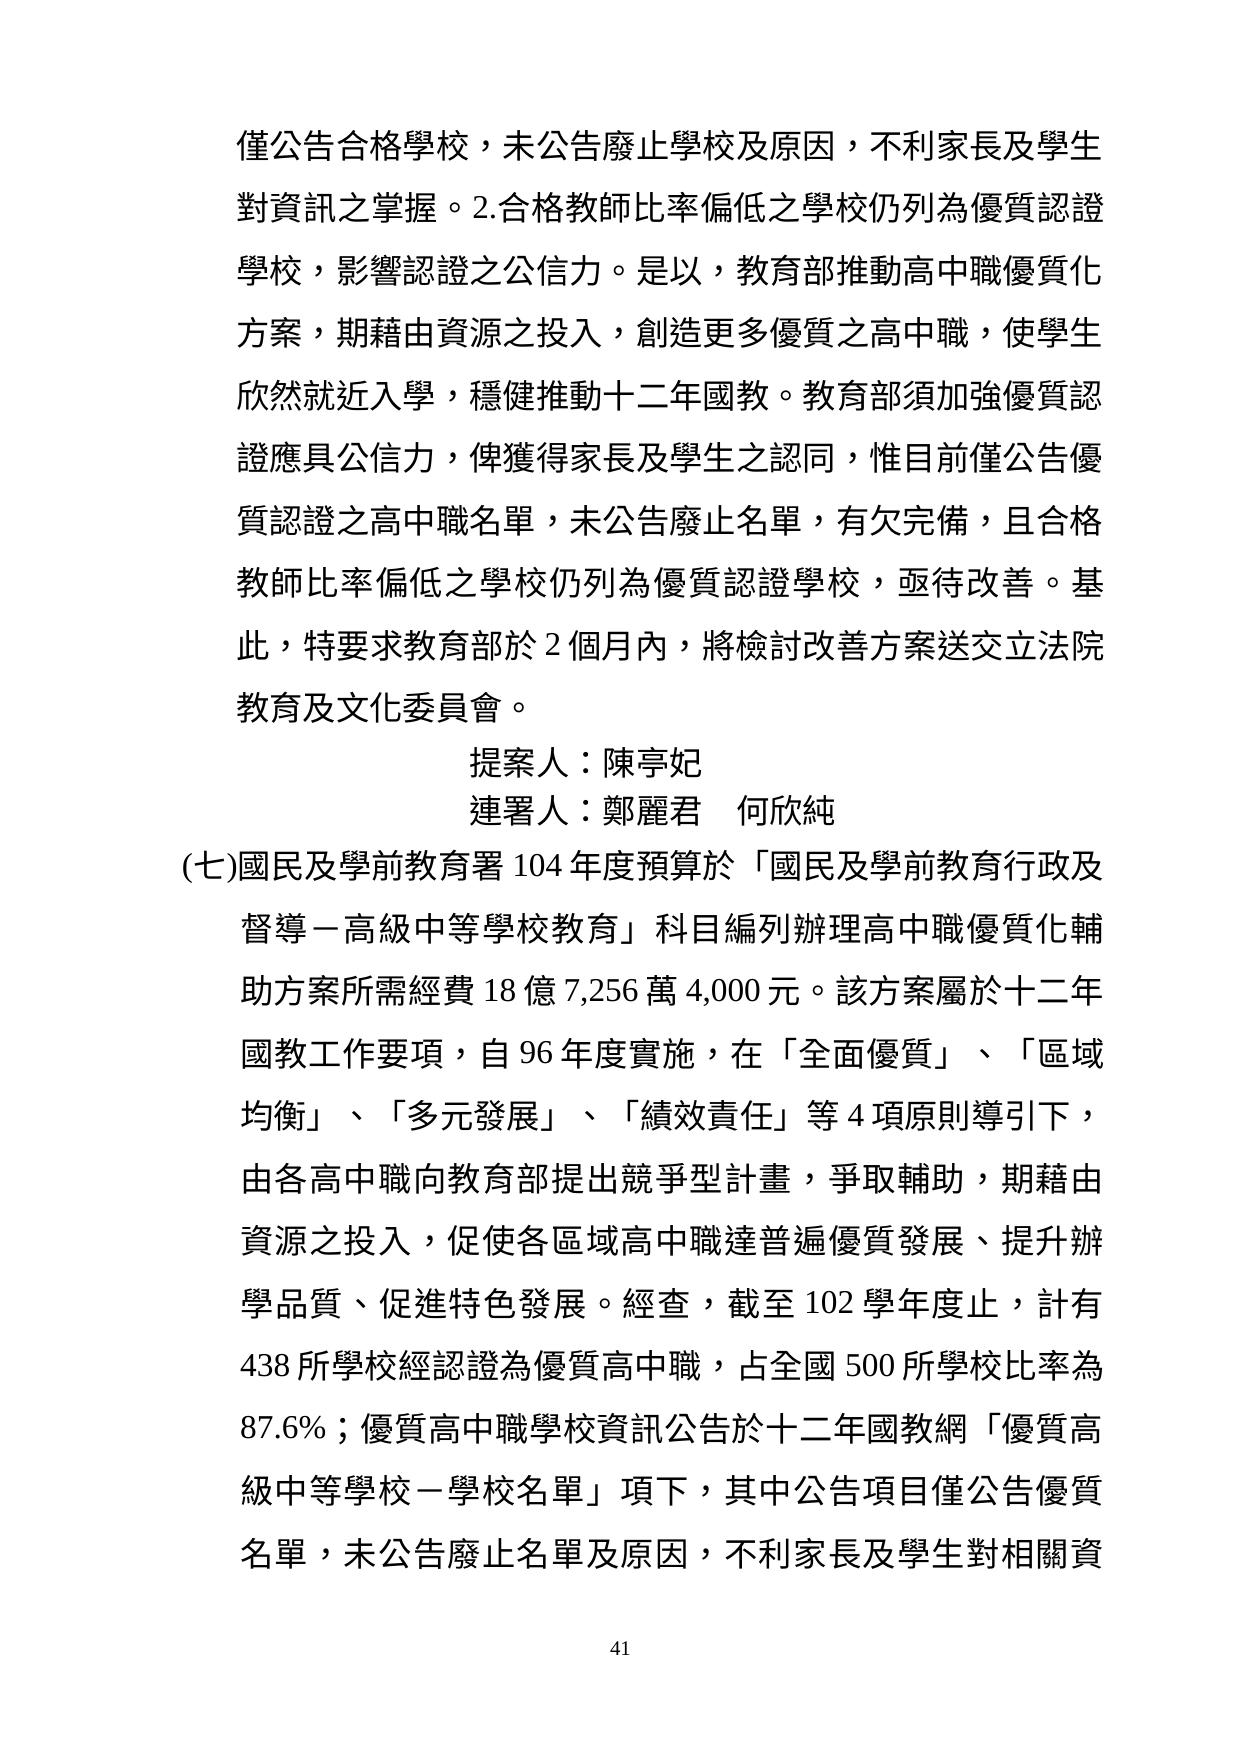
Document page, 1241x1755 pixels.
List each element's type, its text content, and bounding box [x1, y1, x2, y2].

text 連署人：鄭麗君 何欣純 [136, 785, 1104, 833]
text 僅公告合格學校，未公告廢止學校及原因，不利家長及學生對資訊之掌握。2.合格教師比率偏低之學校仍列為優質認證學校，影響認證之公信力。是以，教育部推動高中職優質化方案，期藉由資源之投入，創造更多優質之高中職，使學生欣然就近入學，穩健推動十二年國教。教育部須加強優質認證應具公信力，俾獲得家長及學生之認同，惟目前僅公告優質認證之高中職名單，未公告廢止名單，有欠完備，且合格教師比率偏低之學校仍列為優質認證學校，亟待改善。基此，特要求教育部於2個月內，將檢討改善方案送交立法院教育及文化委員會。 [236, 112, 1104, 737]
text (七)國民及學前教育署104年度預算於「國民及學前教育行政及督導－高級中等學校教育」科目編列辦理高中職優質化輔助方案所需經費18億7,256萬4,000元。該方案屬於十二年國教工作要項，自96年度實施，在「全面優質」、「區域均衡」、「多元發展」、「績效責任」等4項原則導引下，由各高中職向教育部提出競爭型計畫，爭取輔助，期藉由資源之投入，促使各區域高中職達普遍優質發展、提升辦學品質、促進特色發展。經查，截至102學年度止，計有438所學校經認證為優質高中職，占全國500所學校比率為87.6%；優質高中職學校資訊公告於十二年國教網「優質高級中等學校－學校名單」項下，其中公告項目僅公告優質名單，未公告廢止名單及原因，不利家長及學生對相關資 [173, 833, 1104, 1583]
text 提案人：陳亭妃 [136, 737, 1104, 785]
